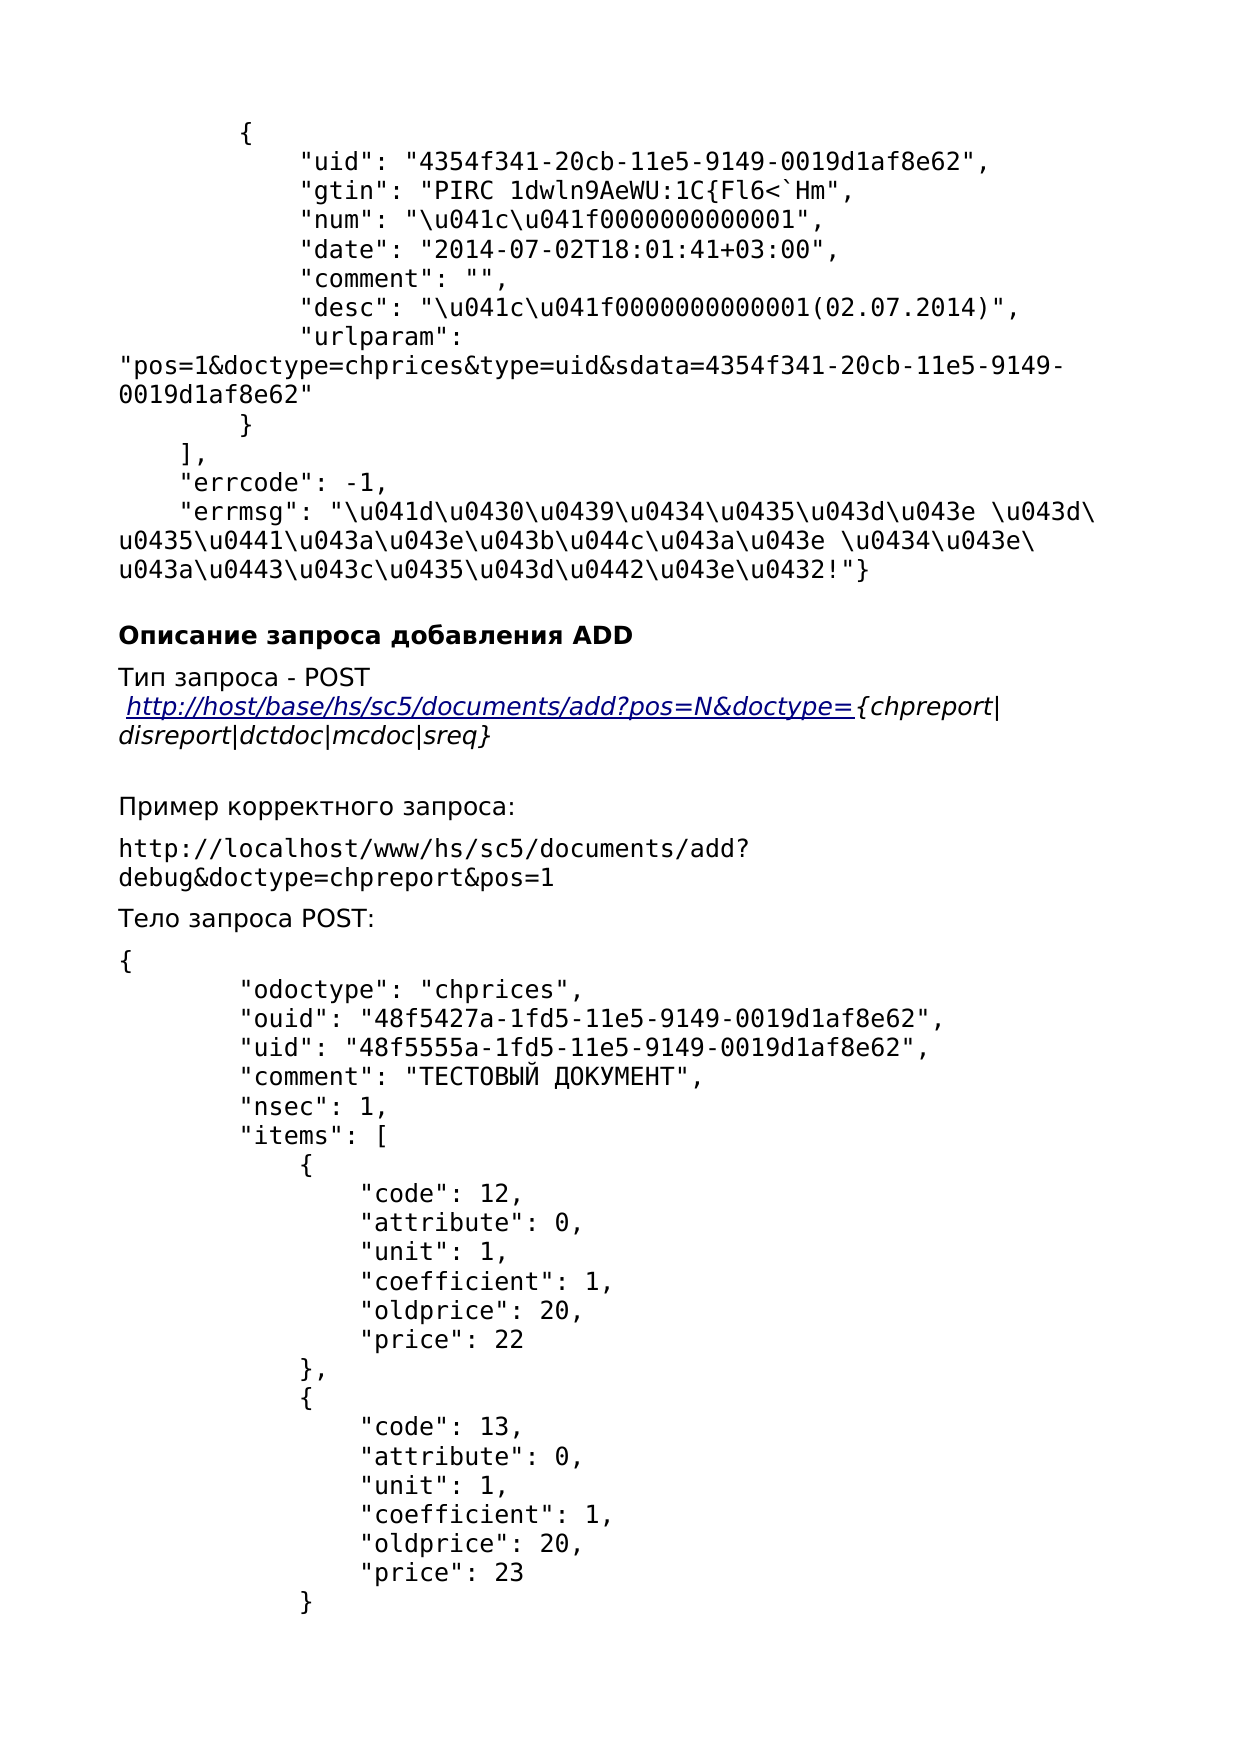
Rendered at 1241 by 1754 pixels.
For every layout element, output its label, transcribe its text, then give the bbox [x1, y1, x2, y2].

text { "odoctype": "chprices", "ouid": "48f5427a-1fd5-11e5-9149-0019d1af8e62", "uid": "48f5555a-1fd5-11e5-9149-0019d1af8e62", "comment": "ТЕСТОВЫЙ ДОКУМЕНТ", "nsec": 1, "items": [ { "code": 12, "attribute": 0, "unit": 1, "coefficient": 1, "oldprice": 20, "price": 22 }, { "code": 13, "attribute": 0, "unit": 1, "coefficient": 1, "oldprice": 20, "price": 23 } [118, 946, 1122, 1617]
text Тело запроса POST: [118, 904, 1122, 933]
text { "uid": "4354f341-20cb-11e5-9149-0019d1af8e62", "gtin": "PIRC 1dwln9AeWU:1C{Fl6<`Hm", "num": "\u041c\u041f0000000000001", "date": "2014-07-02T18:01:41+03:00", "comment": "", "desc": "\u041c\u041f0000000000001(02.07.2014)", "urlparam": "pos=1&doctype=chprices&type=uid&sdata=4354f341-20cb-11e5-9149-0019d1af8e62" } ], "errcode": -1, "errmsg": "\u041d\u0430\u0439\u0434\u0435\u043d\u043e \u043d\u0435\u0441\u043a\u043e\u043b\u044c\u043a\u043e \u0434\u043e\u043a\u0443\u043c\u0435\u043d\u0442\u043e\u0432!"} [118, 118, 1122, 585]
text Пример корректного запроса: [118, 792, 1122, 822]
text Тип запроса - POST http://host/base/hs/sc5/documents/add?pos=N&doctype={chpreport|disreport|dctdoc|mcdoc|sreq} [118, 663, 1122, 780]
subtitle Описание запроса добавления ADD [118, 622, 1122, 651]
text http://localhost/www/hs/sc5/documents/add?debug&doctype=chpreport&pos=1 [118, 834, 1122, 892]
